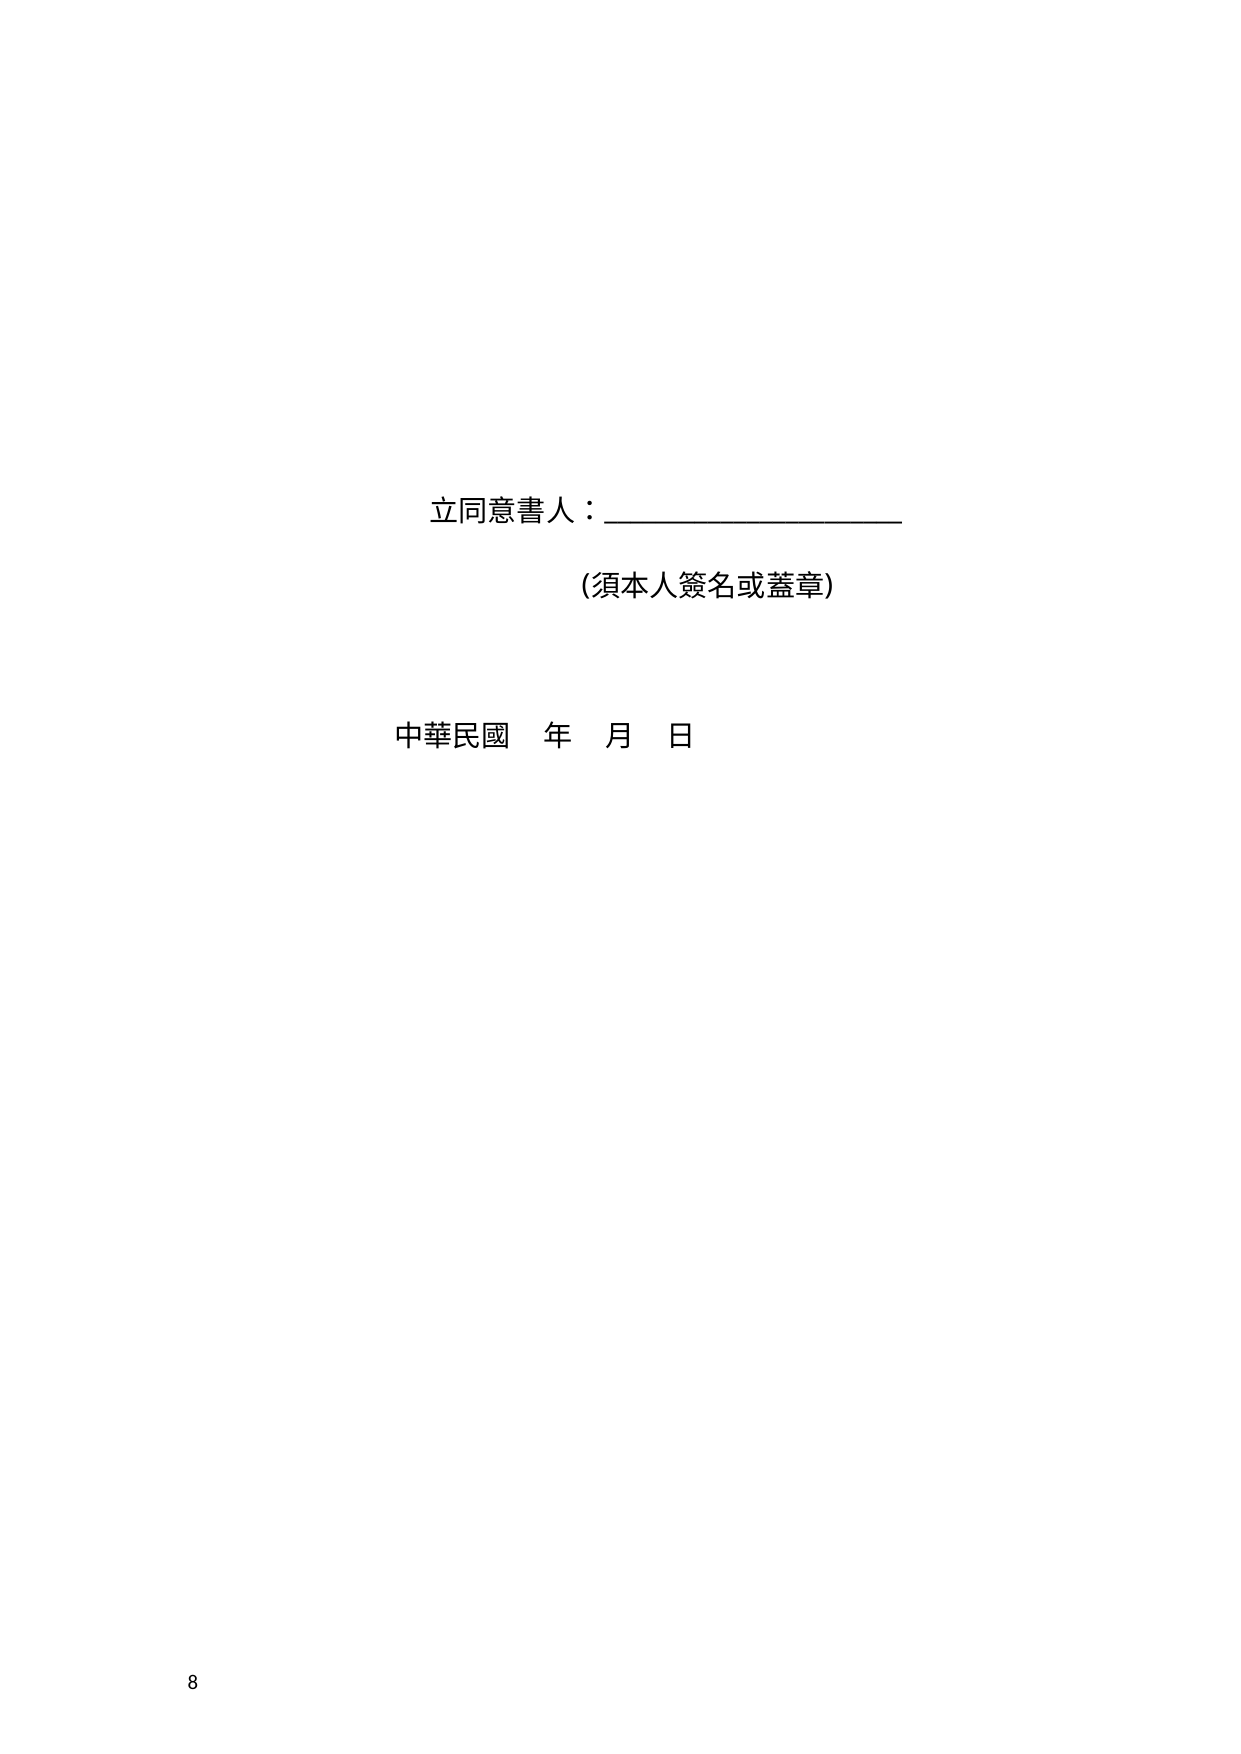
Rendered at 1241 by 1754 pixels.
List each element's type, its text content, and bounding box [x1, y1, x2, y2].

text 立同意書人：_______________________ [187, 464, 1053, 539]
text 中華民國 年 月 日 [187, 689, 1053, 764]
text (須本人簽名或蓋章) [187, 539, 1053, 614]
